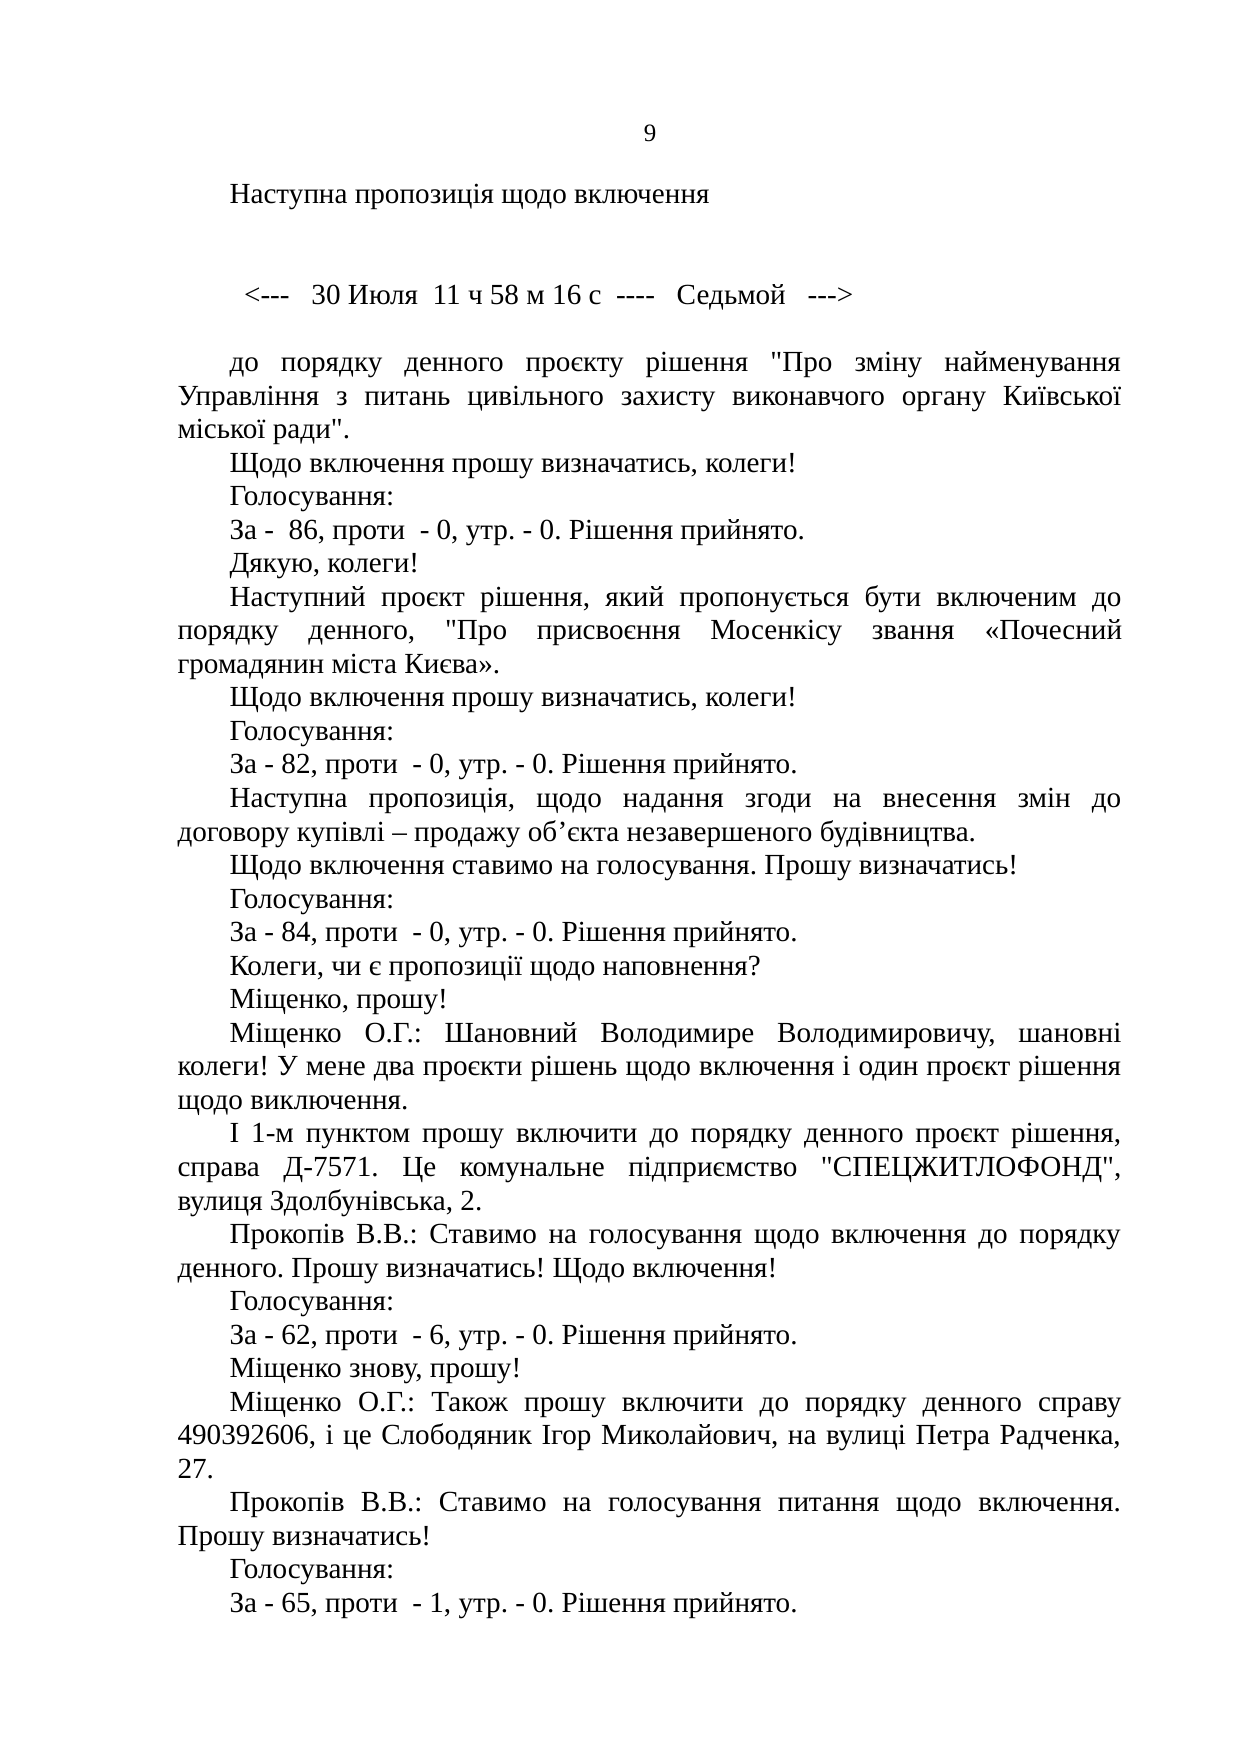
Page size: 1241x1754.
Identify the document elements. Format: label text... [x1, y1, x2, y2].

text За - 65, проти - 1, утр. - 0. Рішення прийнято. [177, 1585, 1122, 1619]
text Прокопів В.В.: Ставимо на голосування щодо включення до порядку денного. Прошу визначатись! Щодо включення! [177, 1216, 1122, 1283]
text За - 86, проти - 0, утр. - 0. Рішення прийнято. [177, 512, 1122, 545]
text За - 84, проти - 0, утр. - 0. Рішення прийнято. [177, 914, 1122, 948]
text Міщенко О.Г.: Також прошу включити до порядку денного справу 490392606, і це Слободяник Ігор Миколайович, на вулиці Петра Радченка, 27. [177, 1384, 1122, 1484]
text І 1-м пунктом прошу включити до порядку денного проєкт рішення, справа Д-7571. Це комунальне підприємство "СПЕЦЖИТЛОФОНД", вулиця Здолбунівська, 2. [177, 1116, 1122, 1216]
text Голосування: [177, 1283, 1122, 1317]
text За - 82, проти - 0, утр. - 0. Рішення прийнято. [177, 747, 1122, 780]
text Голосування: [177, 1552, 1122, 1585]
text Голосування: [177, 713, 1122, 747]
text Дякую, колеги! [177, 545, 1122, 579]
text Колеги, чи є пропозиції щодо наповнення? [177, 948, 1122, 981]
text Наступна пропозиція, щодо надання згоди на внесення змін до договору купівлі – продажу об’єкта незавершеного будівництва. [177, 780, 1122, 847]
text Голосування: [177, 881, 1122, 914]
text Щодо включення ставимо на голосування. Прошу визначатись! [177, 847, 1122, 881]
text <--- 30 Июля 11 ч 58 м 16 с ---- Седьмой ---> [177, 277, 1122, 311]
text За - 62, проти - 6, утр. - 0. Рішення прийнято. [177, 1317, 1122, 1350]
text Міщенко, прошу! [177, 981, 1122, 1015]
text Щодо включення прошу визначатись, колеги! [177, 679, 1122, 713]
text до порядку денного проєкту рішення "Про зміну найменування Управління з питань цивільного захисту виконавчого органу Київської міської ради". [177, 344, 1122, 445]
text Міщенко О.Г.: Шановний Володимире Володимировичу, шановні колеги! У мене два проєкти рішень щодо включення і один проєкт рішення щодо виключення. [177, 1015, 1122, 1116]
text Наступний проєкт рішення, який пропонується бути включеним до порядку денного, "Про присвоєння Мосенкісу звання «Почесний громадянин міста Києва». [177, 579, 1122, 679]
text Голосування: [177, 478, 1122, 512]
text Міщенко знову, прошу! [177, 1350, 1122, 1384]
text Наступна пропозиція щодо включення [177, 176, 1122, 210]
text Прокопів В.В.: Ставимо на голосування питання щодо включення. Прошу визначатись! [177, 1484, 1122, 1552]
text Щодо включення прошу визначатись, колеги! [177, 445, 1122, 478]
